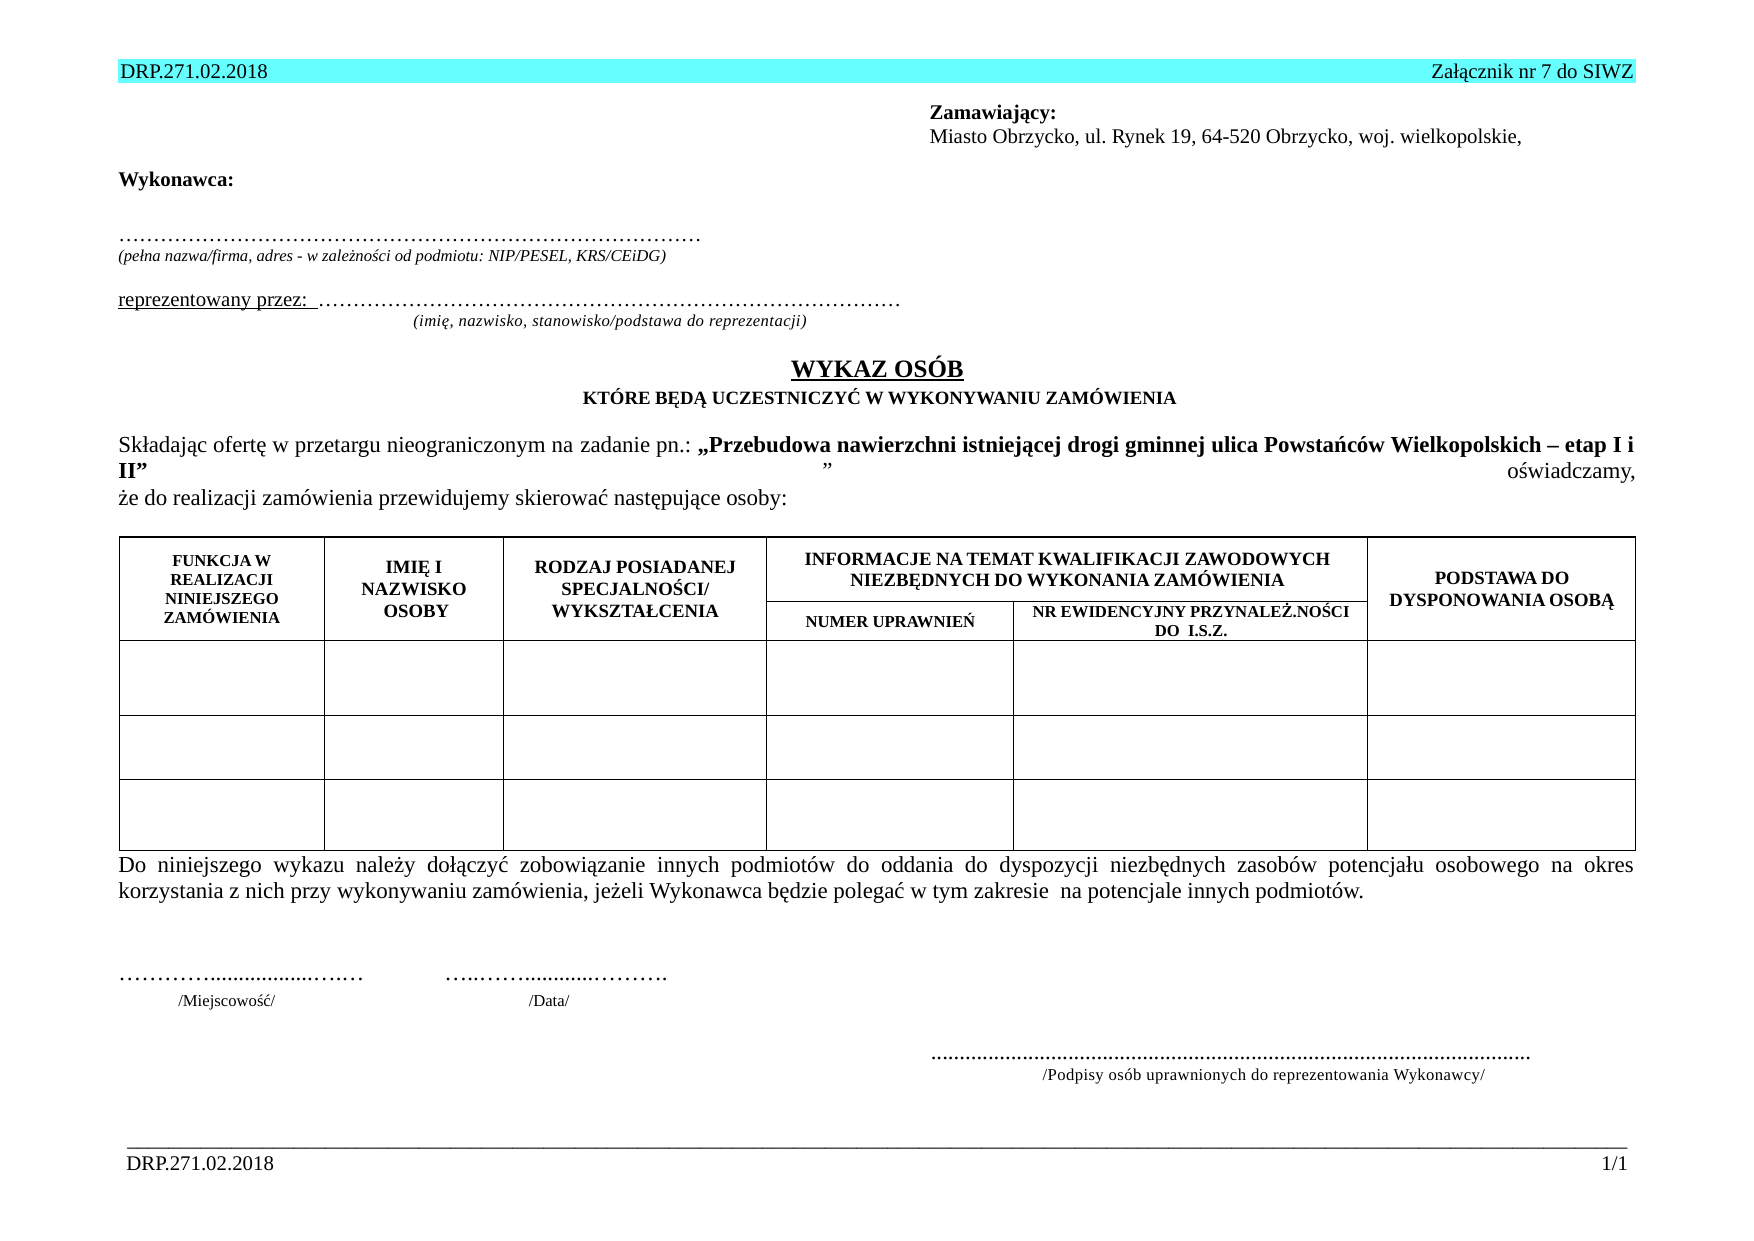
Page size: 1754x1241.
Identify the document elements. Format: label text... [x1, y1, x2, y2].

table_header FUNKCJA W REALIZACJI NINIEJSZEGO ZAMÓWIENIA [120, 538, 324, 640]
table_cell [1014, 641, 1367, 714]
table_header PODSTAWA DO DYSPONOWANIA OSOBĄ [1368, 538, 1635, 640]
text Miasto Obrzycko, ul. Rynek 19, 64-520 Obrzycko, woj. wielkopolskie, [929, 124, 1636, 148]
text KTÓRE BĘDĄ UCZESTNICZYĆ W WYKONYWANIU ZAMÓWIENIA [118, 383, 1636, 409]
table_cell [325, 641, 503, 714]
table_cell [1014, 716, 1367, 779]
table_header INFORMACJE NA TEMAT KWALIFIKACJI ZAWODOWYCH NIEZBĘDNYCH DO WYKONANIA ZAMÓWIENIA [767, 538, 1367, 601]
table_header RODZAJ POSIADANEJ SPECJALNOŚCI/ WYKSZTAŁCENIA [504, 538, 766, 640]
table_cell [504, 716, 766, 779]
table_cell [120, 641, 324, 714]
table_cell [504, 641, 766, 714]
text ......................................................................................................... [931, 1038, 1636, 1064]
subtitle Do niniejszego wykazu należy dołączyć zobowiązanie innych podmiotów do oddania do dyspozycji niezbędnych zasobów potencjału osobowego na okres korzystania z nich przy wykonywaniu zamówienia, jeżeli Wykonawca będzie polegać w tym zakresie na potencjale innych podmiotów. [118, 851, 1636, 904]
table_cell [767, 780, 1013, 850]
table_cell NR EWIDENCYJNY PRZYNALEŻ.NOŚCI DO I.S.Z. [1014, 602, 1367, 640]
table_cell [325, 780, 503, 850]
text …………..................….… …..……............………. [118, 959, 1636, 985]
text Wykonawca: [118, 167, 1636, 191]
text (imię, nazwisko, stanowisko/podstawa do reprezentacji) [118, 311, 1636, 330]
table_cell [120, 716, 324, 779]
text ………………………………………………………………………… [118, 222, 1016, 246]
table_cell [1368, 780, 1635, 850]
table_cell [120, 780, 324, 850]
table_cell [1368, 641, 1635, 714]
text Składając ofertę w przetargu nieograniczonym na zadanie pn.: „Przebudowa nawierzchni istniejącej drogi gminnej ulica Powstańców Wielkopolskich – etap I i II” ” oświadczamy, że do realizacji zamówienia przewidujemy skierować następujące osoby: [118, 431, 1636, 510]
table_cell [1014, 780, 1367, 850]
text /Podpisy osób uprawnionych do reprezentowania Wykonawcy/ [118, 1064, 1636, 1083]
text reprezentowany przez: ………………………………………………………………………… [118, 287, 1636, 311]
text (pełna nazwa/firma, adres - w zależności od podmiotu: NIP/PESEL, KRS/CEiDG) [118, 246, 1016, 265]
table_cell [767, 641, 1013, 714]
table_cell [325, 716, 503, 779]
table_cell [504, 780, 766, 850]
text WYKAZ OSÓB [118, 354, 1636, 383]
table_cell NUMER UPRAWNIEŃ [767, 602, 1013, 640]
table_cell [767, 716, 1013, 779]
text /Miejscowość/ /Data/ [118, 985, 1636, 1012]
text Zamawiający: [856, 100, 1636, 124]
table_header IMIĘ I NAZWISKO OSOBY [325, 538, 503, 640]
table_cell [1368, 716, 1635, 779]
